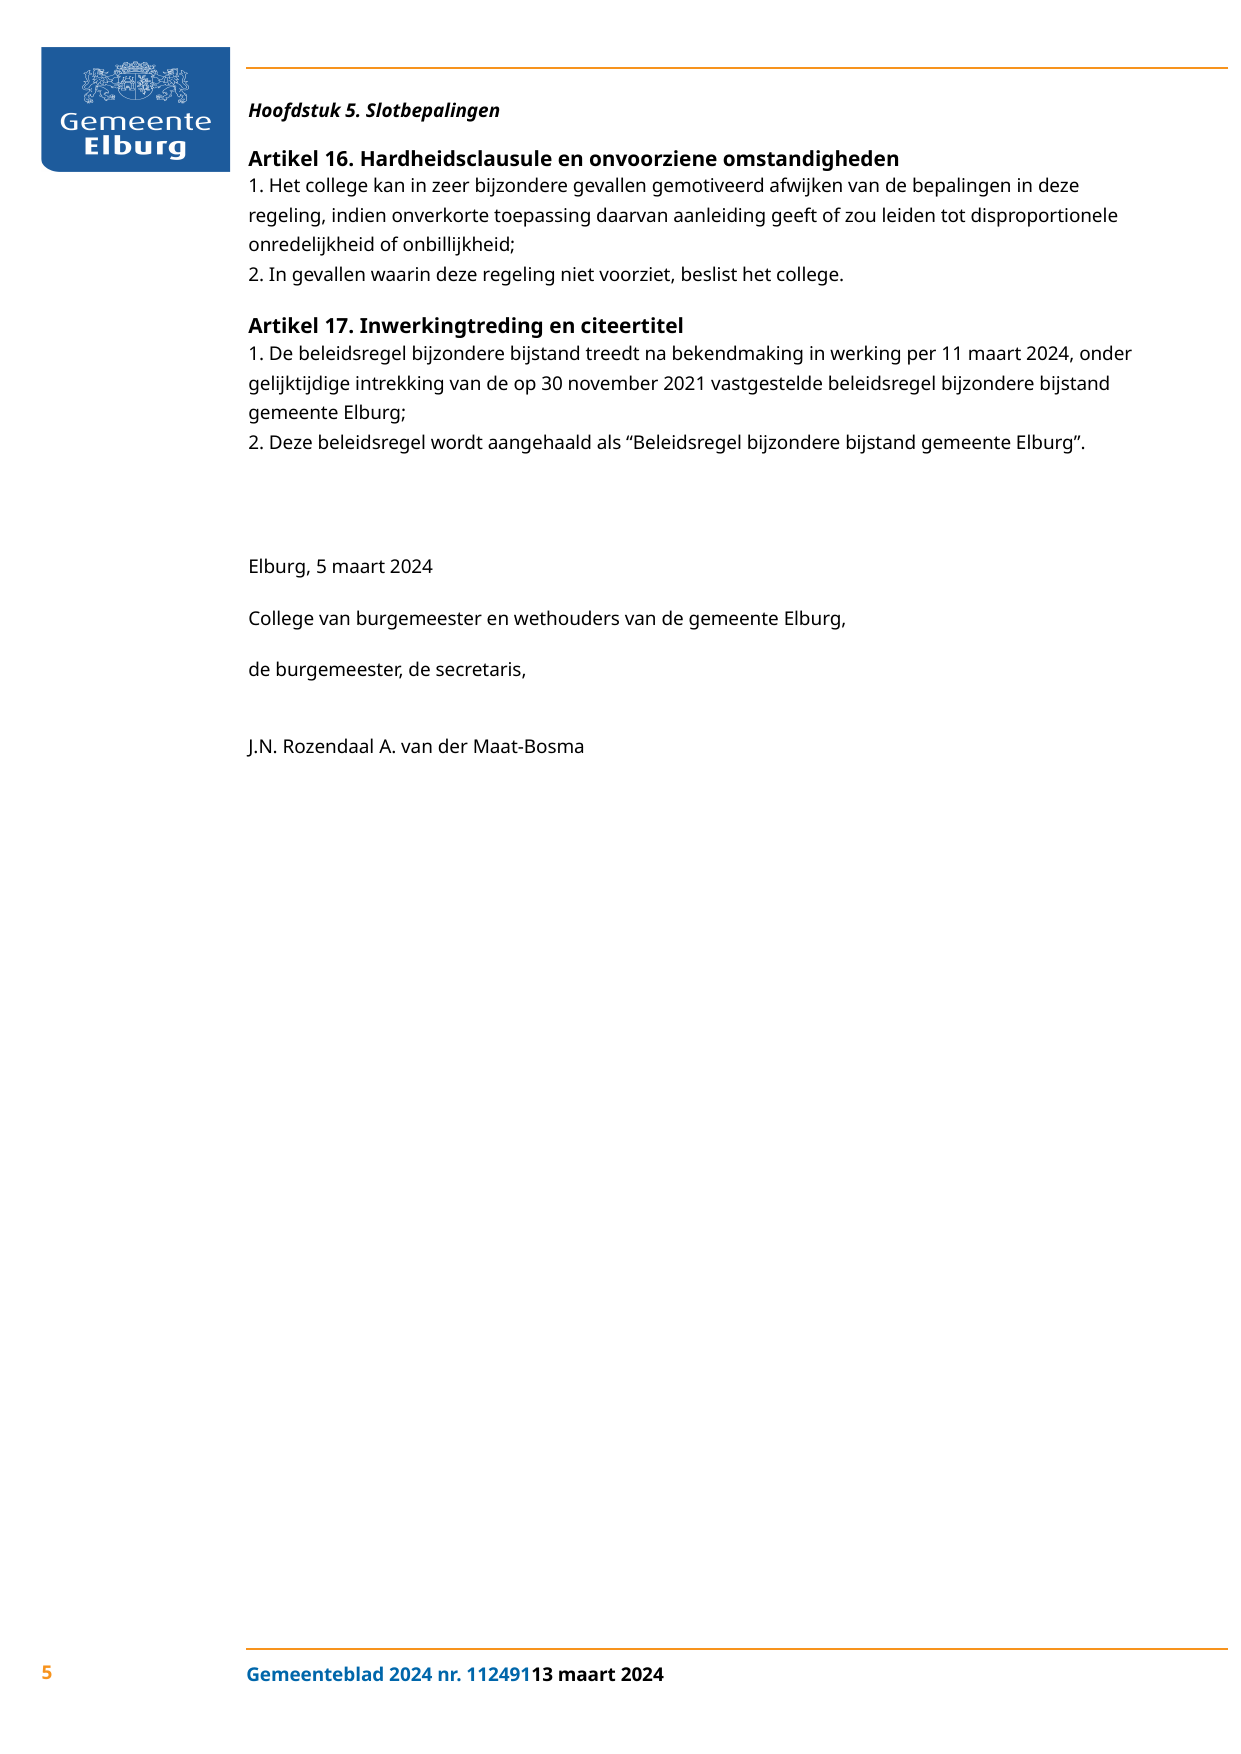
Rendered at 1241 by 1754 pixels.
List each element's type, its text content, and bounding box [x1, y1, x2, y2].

text Hoofdstuk 5. Slotbepalingen [248, 95, 1152, 123]
text 1. De beleidsregel bijzondere bijstand treedt na bekendmaking in werking per 11 maart 2024, onder gelijktijdige intrekking van de op 30 november 2021 vastgestelde beleidsregel bijzondere bijstand gemeente Elburg; [248, 340, 1152, 425]
picture [41, 47, 231, 172]
text College van burgemeester en wethouders van de gemeente Elburg, [248, 605, 1152, 631]
text 2. Deze beleidsregel wordt aangehaald als “Beleidsregel bijzondere bijstand gemeente Elburg”. [248, 429, 1152, 454]
text de burgemeester, de secretaris, [248, 656, 1152, 682]
text Elburg, 5 maart 2024 [248, 553, 1152, 579]
text J.N. Rozendaal A. van der Maat-Bosma [248, 733, 1152, 759]
text 1. Het college kan in zeer bijzondere gevallen gemotiveerd afwijken van de bepalingen in deze regeling, indien onverkorte toepassing daarvan aanleiding geeft of zou leiden tot disproportionele onredelijkheid of onbillijkheid; [248, 172, 1152, 257]
text Artikel 17. Inwerkingtreding en citeertitel [248, 312, 1152, 340]
text Artikel 16. Hardheidsclausule en onvoorziene omstandigheden [248, 144, 1152, 172]
text 2. In gevallen waarin deze regeling niet voorziet, beslist het college. [248, 261, 1152, 287]
